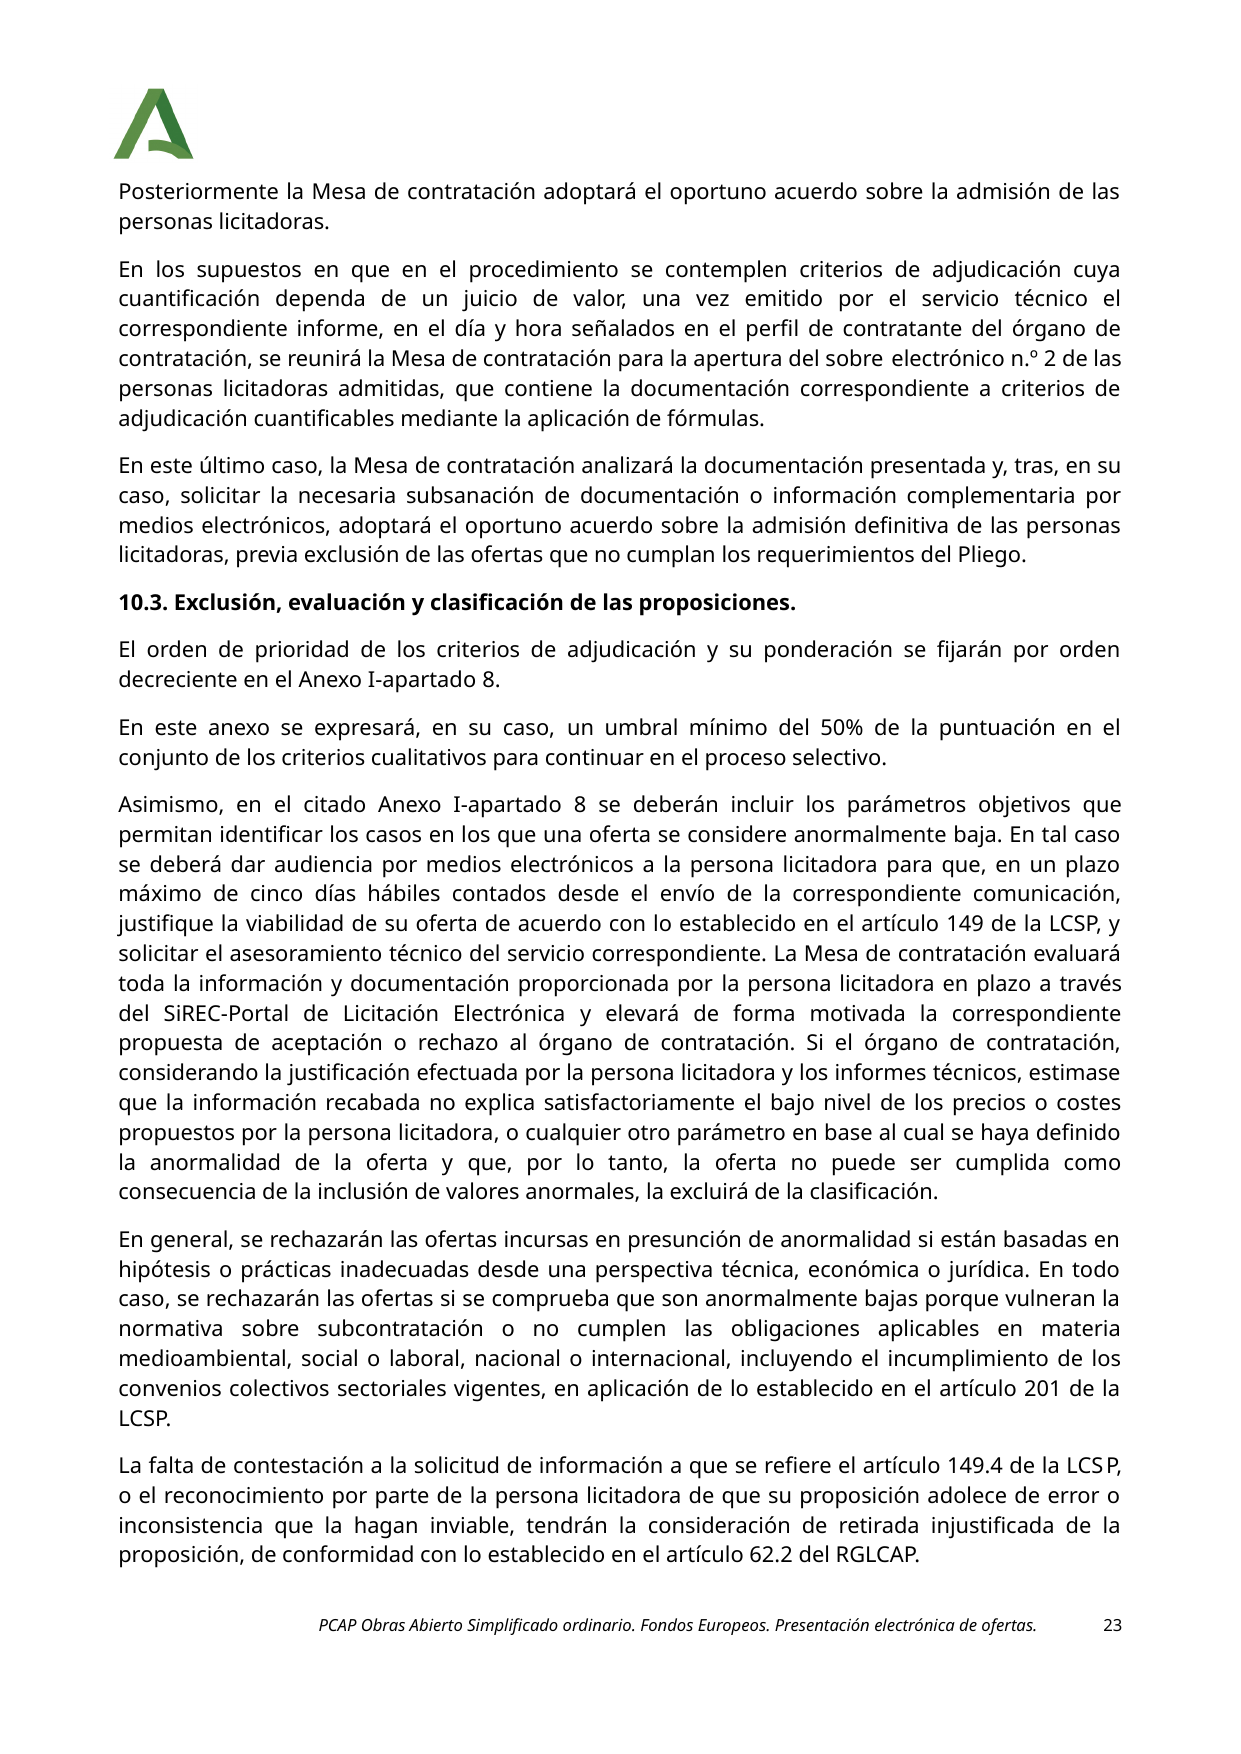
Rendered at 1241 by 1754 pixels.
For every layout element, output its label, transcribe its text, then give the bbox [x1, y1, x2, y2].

text En general, se rechazarán las ofertas incursas en presunción de anormalidad si están basadas en hipótesis o prácticas inadecuadas desde una perspectiva técnica, económica o jurídica. En todo caso, se rechazarán las ofertas si se comprueba que son anormalmente bajas porque vulneran la normativa sobre subcontratación o no cumplen las obligaciones aplicables en materia medioambiental, social o laboral, nacional o internacional, incluyendo el incumplimiento de los convenios colectivos sectoriales vigentes, en aplicación de lo establecido en el artículo 201 de la LCSP. [118, 1224, 1122, 1432]
text La falta de contestación a la solicitud de información a que se refiere el artículo 149.4 de la LCSP, o el reconocimiento por parte de la persona licitadora de que su proposición adolece de error o inconsistencia que la hagan inviable, tendrán la consideración de retirada injustificada de la proposición, de conformidad con lo establecido en el artículo 62.2 del RGLCAP. [118, 1450, 1122, 1569]
text En los supuestos en que en el procedimiento se contemplen criterios de adjudicación cuya cuantificación dependa de un juicio de valor, una vez emitido por el servicio técnico el correspondiente informe, en el día y hora señalados en el perfil de contratante del órgano de contratación, se reunirá la Mesa de contratación para la apertura del sobre electrónico n.º 2 de las personas licitadoras admitidas, que contiene la documentación correspondiente a criterios de adjudicación cuantificables mediante la aplicación de fórmulas. [118, 254, 1122, 432]
text Posteriormente la Mesa de contratación adoptará el oportuno acuerdo sobre la admisión de las personas licitadoras. [118, 176, 1122, 236]
text En este anexo se expresará, en su caso, un umbral mínimo del 50% de la puntuación en el conjunto de los criterios cualitativos para continuar en el proceso selectivo. [118, 712, 1122, 771]
subtitle 10.3. Exclusión, evaluación y clasificación de las proposiciones. [118, 587, 1122, 617]
text Asimismo, en el citado Anexo I-apartado 8 se deberán incluir los parámetros objetivos que permitan identificar los casos en los que una oferta se considere anormalmente baja. En tal caso se deberá dar audiencia por medios electrónicos a la persona licitadora para que, en un plazo máximo de cinco días hábiles contados desde el envío de la correspondiente comunicación, justifique la viabilidad de su oferta de acuerdo con lo establecido en el artículo 149 de la LCSP, y solicitar el asesoramiento técnico del servicio correspondiente. La Mesa de contratación evaluará toda la información y documentación proporcionada por la persona licitadora en plazo a través del SiREC-Portal de Licitación Electrónica y elevará de forma motivada la correspondiente propuesta de aceptación o rechazo al órgano de contratación. Si el órgano de contratación, considerando la justificación efectuada por la persona licitadora y los informes técnicos, estimase que la información recabada no explica satisfactoriamente el bajo nivel de los precios o costes propuestos por la persona licitadora, o cualquier otro parámetro en base al cual se haya definido la anormalidad de la oferta y que, por lo tanto, la oferta no puede ser cumplida como consecuencia de la inclusión de valores anormales, la excluirá de la clasificación. [118, 789, 1122, 1206]
text En este último caso, la Mesa de contratación analizará la documentación presentada y, tras, en su caso, solicitar la necesaria subsanación de documentación o información complementaria por medios electrónicos, adoptará el oportuno acuerdo sobre la admisión definitiva de las personas licitadoras, previa exclusión de las ofertas que no cumplan los requerimientos del Pliego. [118, 450, 1122, 569]
picture [109, 84, 198, 163]
text El orden de prioridad de los criterios de adjudicación y su ponderación se fijarán por orden decreciente en el Anexo I-apartado 8. [118, 634, 1122, 694]
